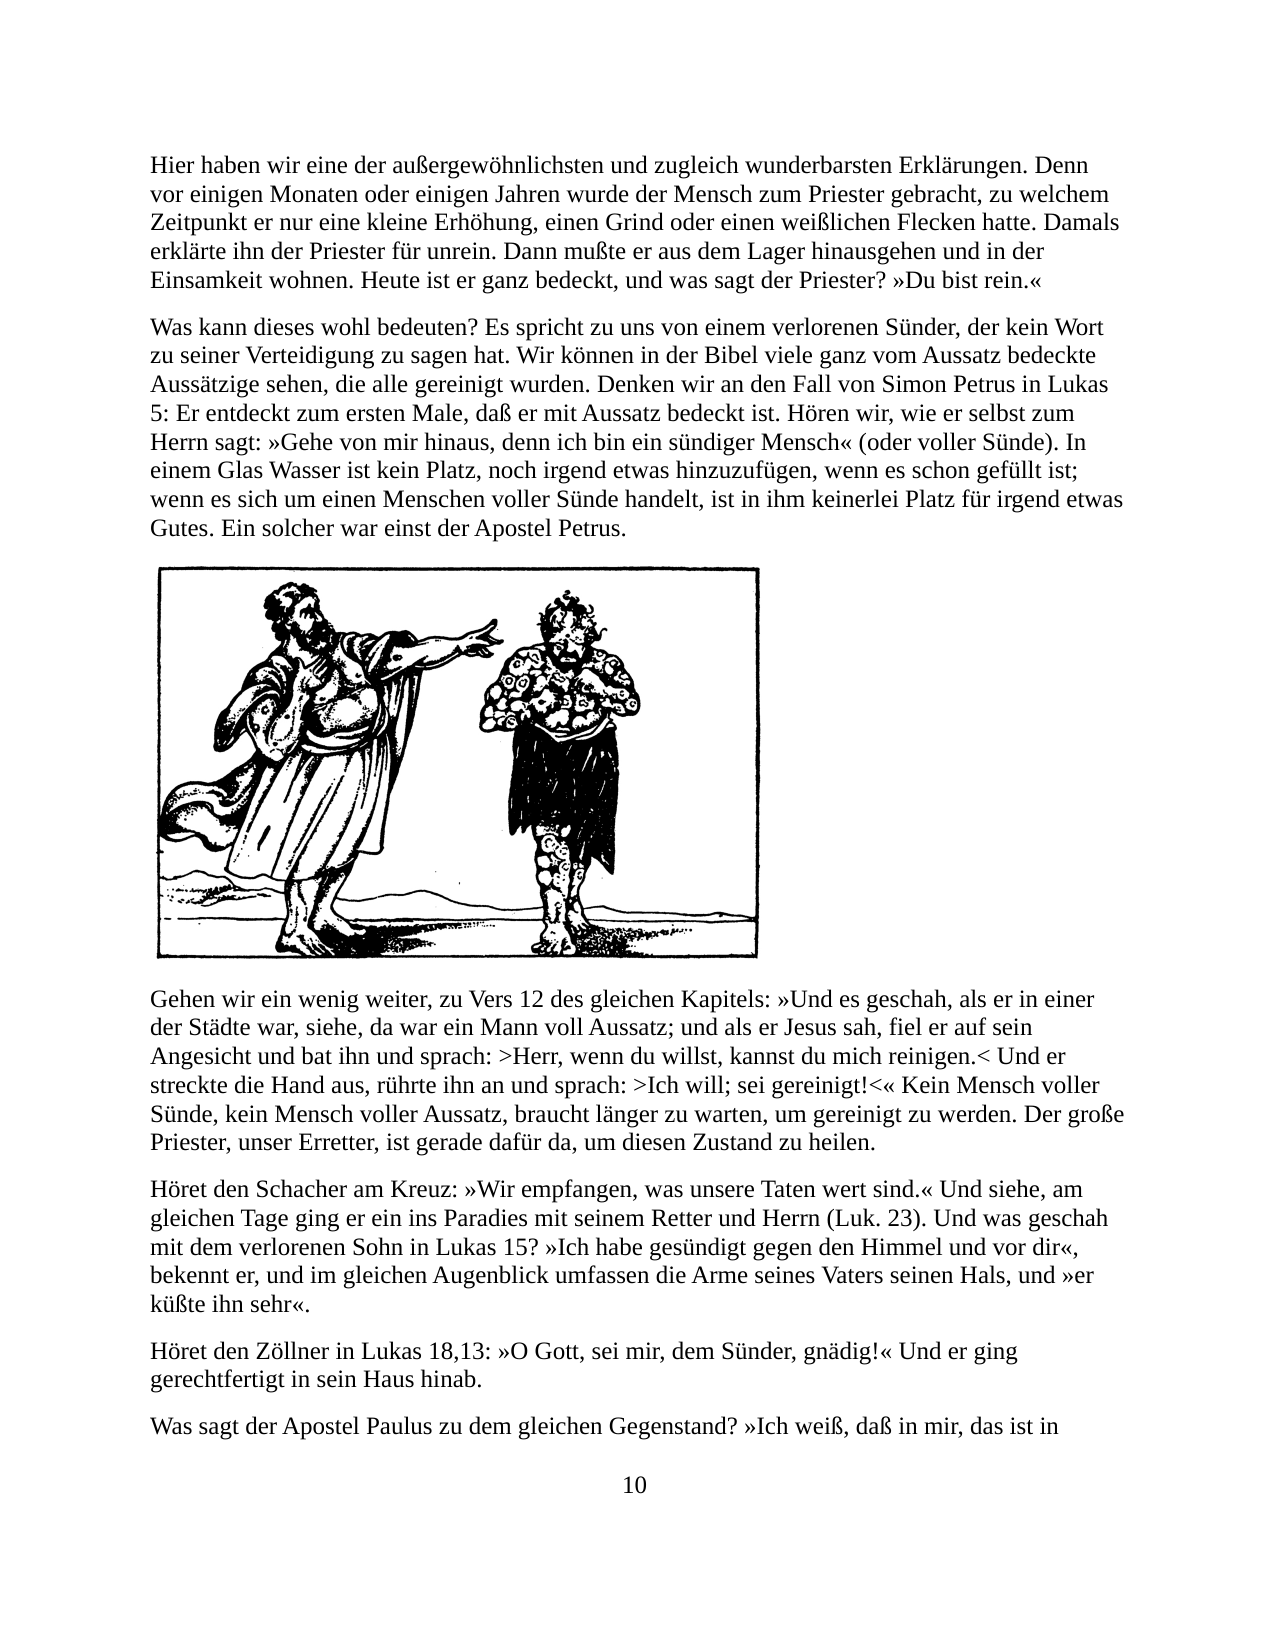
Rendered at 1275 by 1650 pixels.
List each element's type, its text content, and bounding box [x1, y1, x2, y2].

text Hier haben wir eine der außergewöhnlichsten und zugleich wunderbarsten Erklärungen. Denn vor einigen Monaten oder einigen Jahren wurde der Mensch zum Priester gebracht, zu welchem Zeitpunkt er nur eine kleine Erhöhung, einen Grind oder einen weißlichen Flecken hatte. Damals erklärte ihn der Priester für unrein. Dann mußte er aus dem Lager hinausgehen und in der Einsamkeit wohnen. Heute ist er ganz bedeckt, und was sagt der Priester? »Du bist rein.« [150, 150, 1125, 294]
picture [150, 559, 767, 966]
text Gehen wir ein wenig weiter, zu Vers 12 des gleichen Kapitels: »Und es geschah, als er in einer der Städte war, siehe, da war ein Mann voll Aussatz; und als er Jesus sah, fiel er auf sein Angesicht und bat ihn und sprach: >Herr, wenn du willst, kannst du mich reinigen.< Und er streckte die Hand aus, rührte ihn an und sprach: >Ich will; sei gereinigt!<« Kein Mensch voller Sünde, kein Mensch voller Aussatz, braucht länger zu warten, um gereinigt zu werden. Der große Priester, unser Erretter, ist gerade dafür da, um diesen Zustand zu heilen. [150, 984, 1125, 1156]
text Was kann dieses wohl bedeuten? Es spricht zu uns von einem verlorenen Sünder, der kein Wort zu seiner Verteidigung zu sagen hat. Wir können in der Bibel viele ganz vom Aussatz bedeckte Aussätzige sehen, die alle gereinigt wurden. Denken wir an den Fall von Simon Petrus in Lukas 5: Er entdeckt zum ersten Male, daß er mit Aussatz bedeckt ist. Hören wir, wie er selbst zum Herrn sagt: »Gehe von mir hinaus, denn ich bin ein sündiger Mensch« (oder voller Sünde). In einem Glas Wasser ist kein Platz, noch irgend etwas hinzuzufügen, wenn es schon gefüllt ist; wenn es sich um einen Menschen voller Sünde handelt, ist in ihm keinerlei Platz für irgend etwas Gutes. Ein solcher war einst der Apostel Petrus. [150, 312, 1125, 542]
text Was sagt der Apostel Paulus zu dem gleichen Gegenstand? »Ich weiß, daß in mir, das ist in [150, 1411, 1125, 1440]
text Höret den Schacher am Kreuz: »Wir empfangen, was unsere Taten wert sind.« Und siehe, am gleichen Tage ging er ein ins Paradies mit seinem Retter und Herrn (Luk. 23). Und was geschah mit dem verlorenen Sohn in Lukas 15? »Ich habe gesündigt gegen den Himmel und vor dir«, bekennt er, und im gleichen Augenblick umfassen die Arme seines Vaters seinen Hals, und »er küßte ihn sehr«. [150, 1174, 1125, 1318]
text Höret den Zöllner in Lukas 18,13: »O Gott, sei mir, dem Sünder, gnädig!« Und er ging gerechtfertigt in sein Haus hinab. [150, 1336, 1125, 1393]
